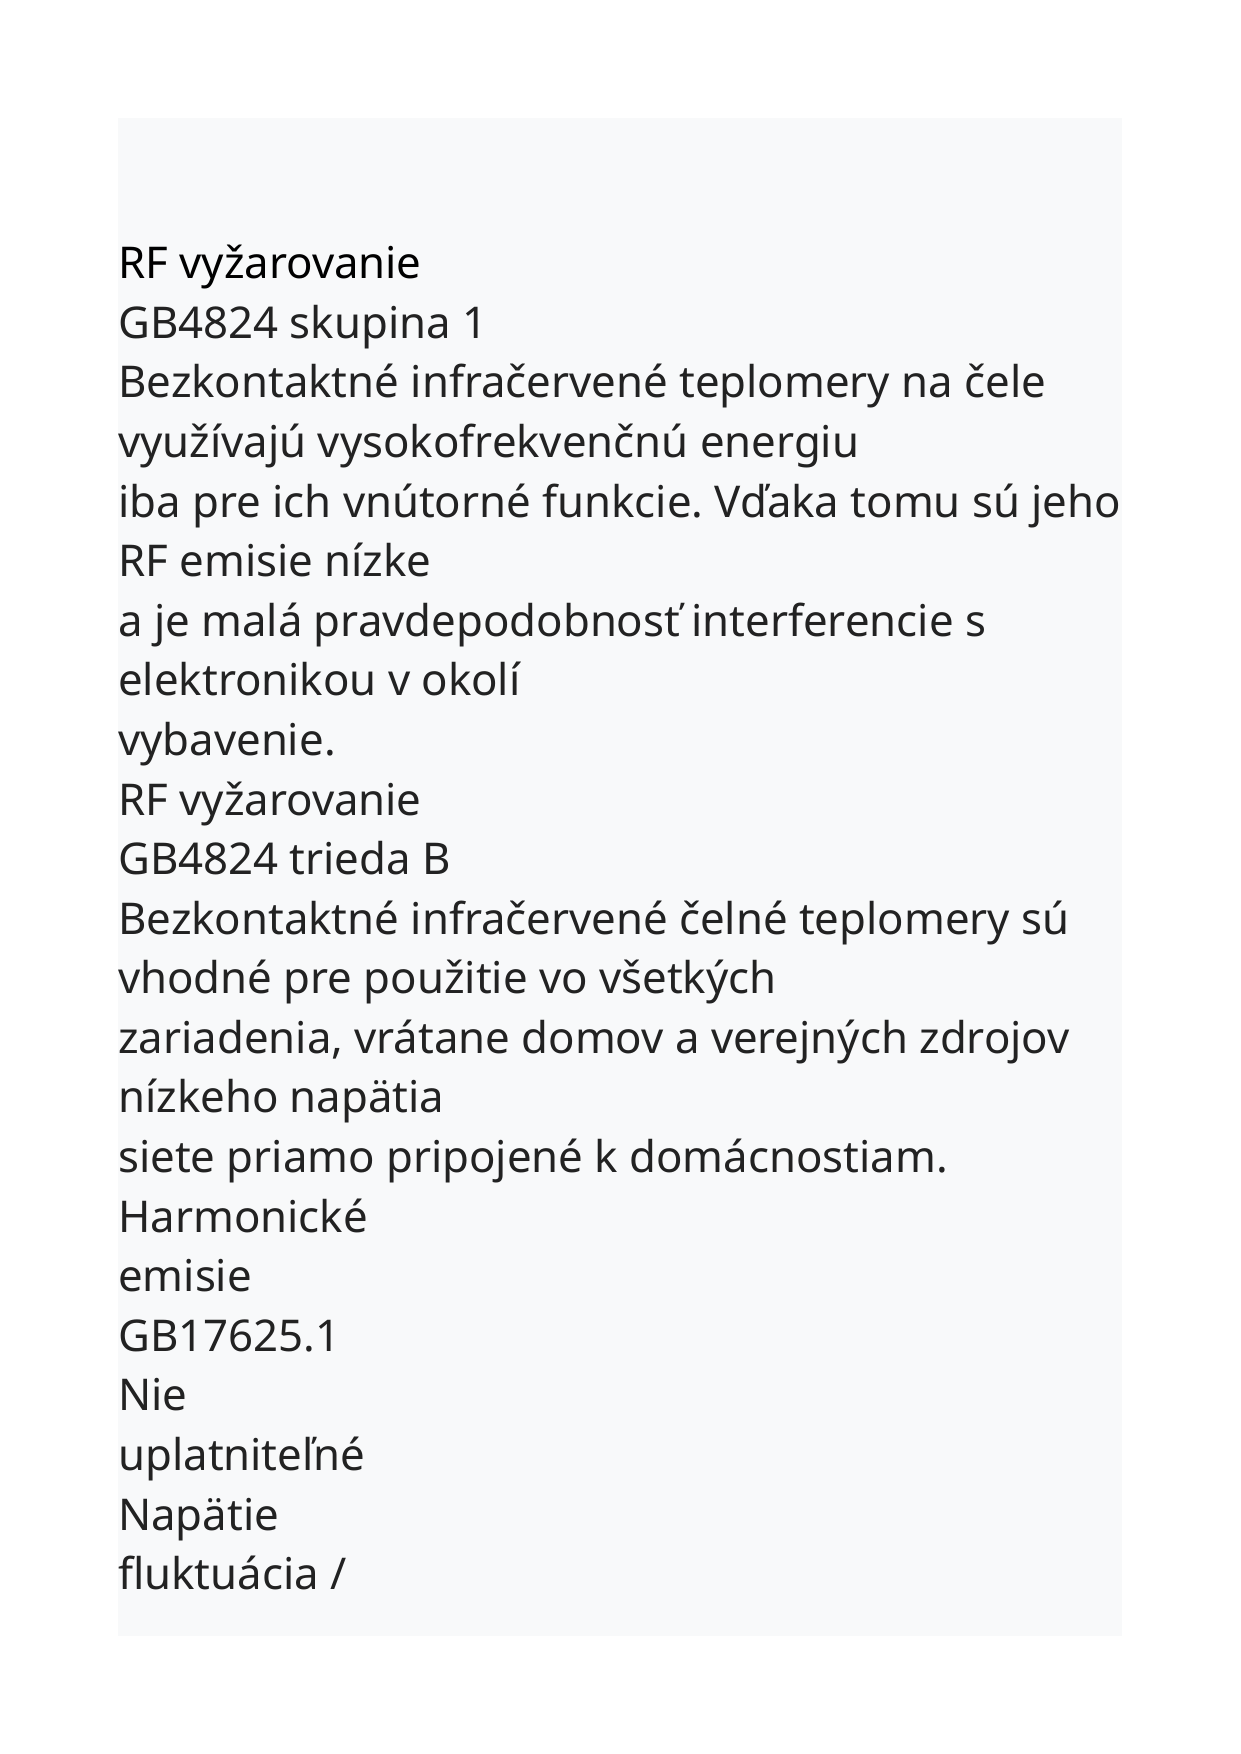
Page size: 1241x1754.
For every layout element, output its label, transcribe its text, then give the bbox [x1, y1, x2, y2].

text a je malá pravdepodobnosť interferencie s elektronikou v okolí [118, 589, 1122, 708]
text RF vyžarovanie [118, 232, 1122, 291]
text GB17625.1 [118, 1304, 1122, 1364]
text GB4824 trieda B [118, 828, 1122, 887]
text GB4824 skupina 1 [118, 291, 1122, 351]
text iba pre ich vnútorné funkcie. Vďaka tomu sú jeho RF emisie nízke [118, 470, 1122, 589]
text vybavenie. [118, 708, 1122, 768]
text RF vyžarovanie [118, 768, 1122, 828]
text siete priamo pripojené k domácnostiam. [118, 1126, 1122, 1185]
text Harmonické [118, 1185, 1122, 1245]
text Nie [118, 1364, 1122, 1423]
text Napätie [118, 1483, 1122, 1543]
text fluktuácia / [118, 1543, 1122, 1602]
text uplatniteľné [118, 1423, 1122, 1483]
text Bezkontaktné infračervené čelné teplomery sú vhodné pre použitie vo všetkých [118, 887, 1122, 1006]
text zariadenia, vrátane domov a verejných zdrojov nízkeho napätia [118, 1006, 1122, 1126]
text Bezkontaktné infračervené teplomery na čele využívajú vysokofrekvenčnú energiu [118, 351, 1122, 470]
text emisie [118, 1245, 1122, 1304]
